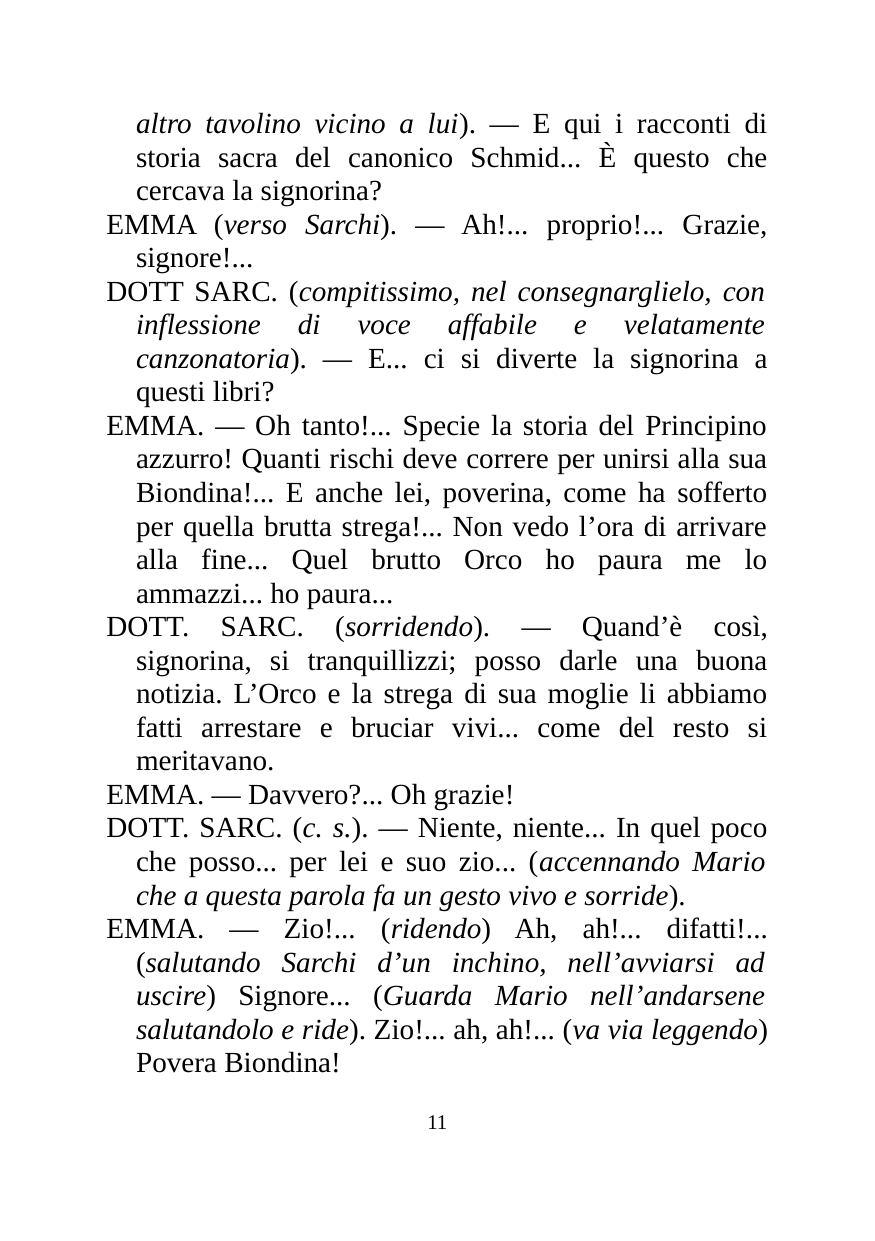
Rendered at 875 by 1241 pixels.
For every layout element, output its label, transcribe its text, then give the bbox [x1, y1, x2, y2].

text altro tavolino vicino a lui). — E qui i racconti di storia sacra del canonico Schmid... È questo che cercava la signorina? [106, 106, 768, 207]
text EMMA (verso Sarchi). — Ah!... proprio!... Grazie, signore!... [106, 207, 768, 274]
text EMMA. — Davvero?... Oh grazie! [106, 777, 768, 811]
text EMMA. — Oh tanto!... Specie la storia del Principino azzurro! Quanti rischi deve correre per unirsi alla sua Biondina!... E anche lei, poverina, come ha sofferto per quella brutta strega!... Non vedo l’ora di arrivare alla fine... Quel brutto Orco ho paura me lo ammazzi... ho paura... [106, 408, 768, 609]
text DOTT. SARC. (sorridendo). — Quand’è così, signorina, si tranquillizzi; posso darle una buona notizia. L’Orco e la strega di sua moglie li abbiamo fatti arrestare e bruciar vivi... come del resto si meritavano. [106, 609, 768, 777]
text DOTT SARC. (compitissimo, nel consegnarglielo, con inflessione di voce affabile e velatamente canzonatoria). — E... ci si diverte la signorina a questi libri? [106, 274, 768, 408]
text DOTT. SARC. (c. s.). — Niente, niente... In quel poco che posso... per lei e suo zio... (accennando Mario che a questa parola fa un gesto vivo e sorride). [106, 811, 768, 911]
text EMMA. — Zio!... (ridendo) Ah, ah!... difatti!... (salutando Sarchi d’un inchino, nell’avviarsi ad uscire) Signore... (Guarda Mario nell’andarsene salutandolo e ride). Zio!... ah, ah!... (va via leggendo) Povera Biondina! [106, 911, 768, 1079]
